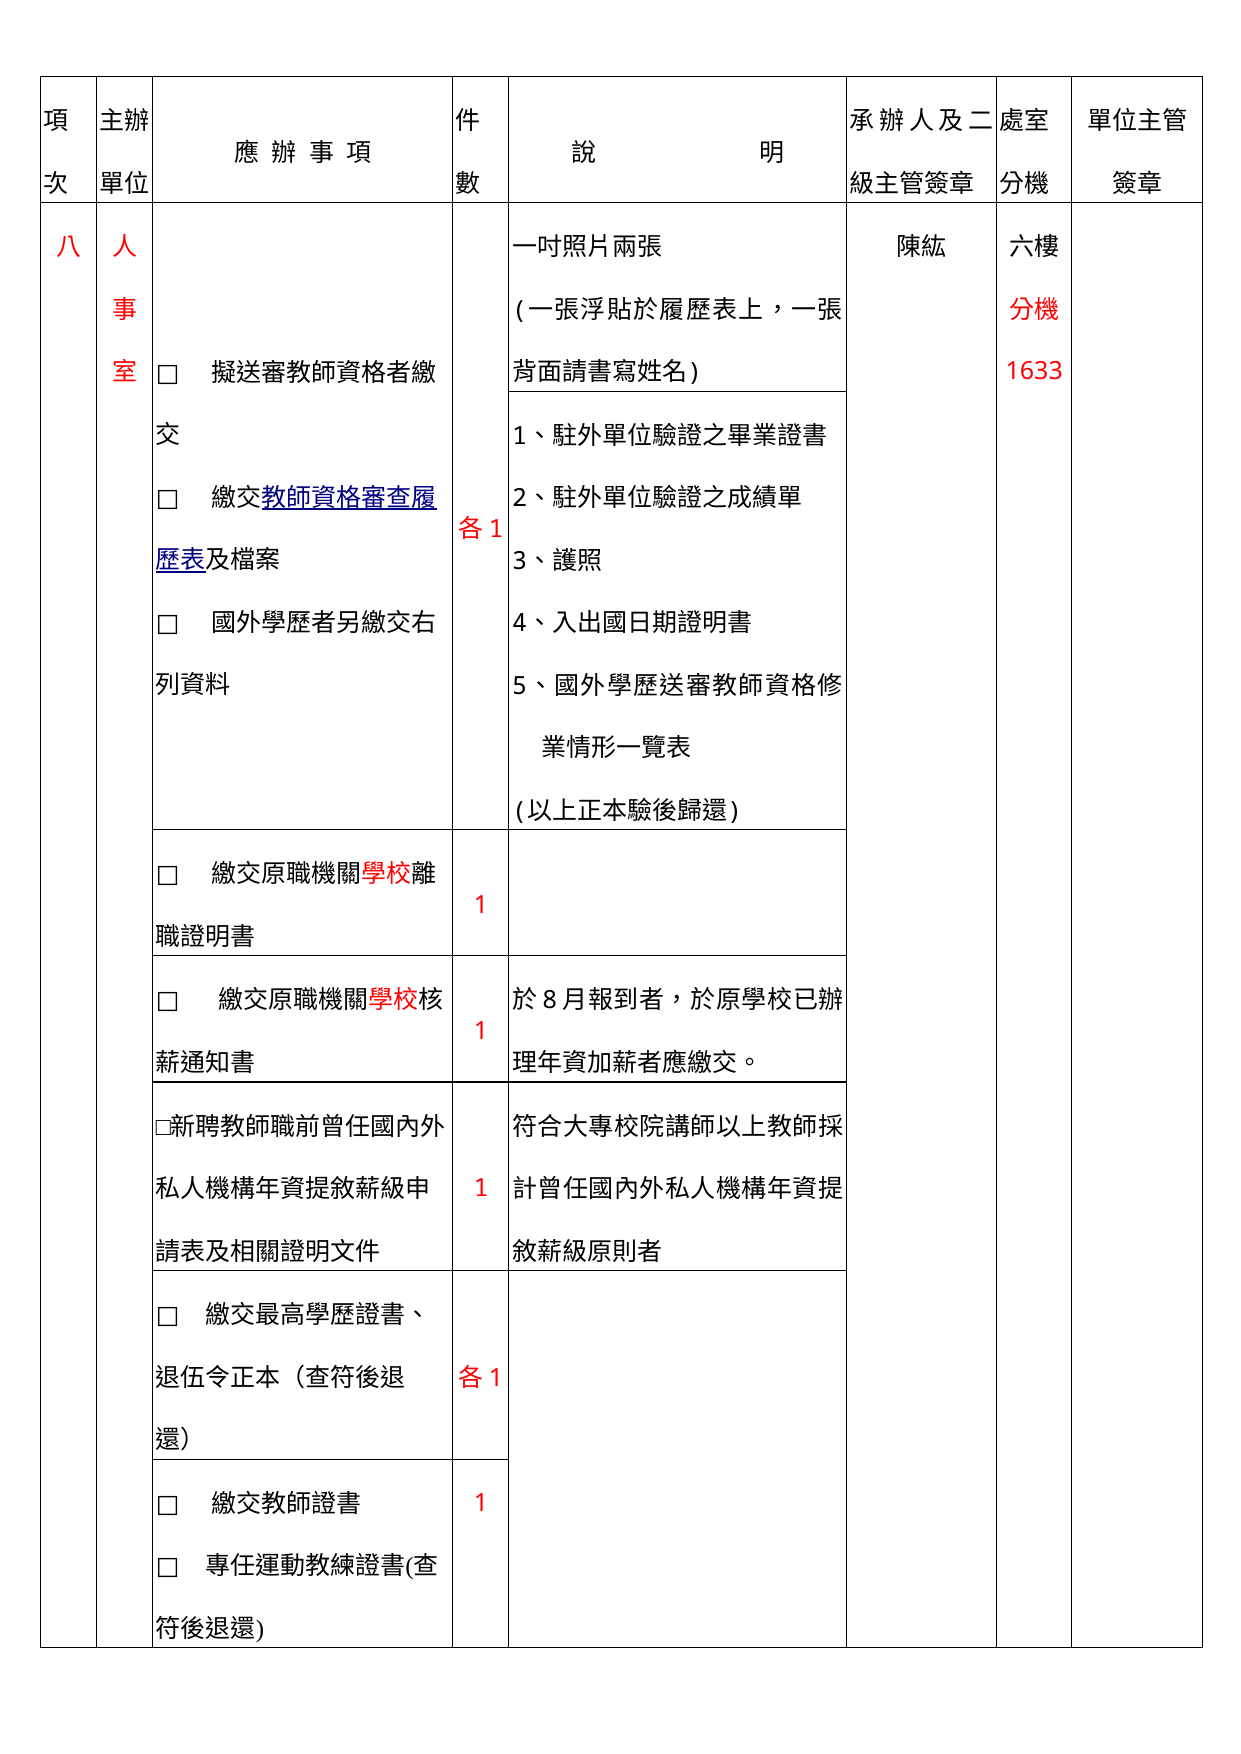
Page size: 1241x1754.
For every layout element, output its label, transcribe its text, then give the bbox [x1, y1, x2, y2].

table_cell 各1 [453, 1271, 508, 1458]
table_header 應 辦 事 項 [153, 77, 452, 202]
table_header 處室分機 [997, 77, 1071, 202]
table_cell 1 [453, 956, 508, 1081]
table_cell 1 [453, 1083, 508, 1270]
table_cell 六樓分機 1633 [997, 203, 1071, 1647]
table_cell 1 [453, 830, 508, 955]
table_cell 1、駐外單位驗證之畢業證書 2、駐外單位驗證之成績單 3、護照 4、入出國日期證明書 5、國外學歷送審教師資格修業情形一覽表 (以上正本驗後歸還) [509, 392, 846, 829]
table_header 單位主管 簽章 [1072, 77, 1202, 202]
table_header 承辦人及二級主管簽章 [847, 77, 996, 202]
table_cell [509, 1271, 846, 1647]
table_header 項 次 [41, 77, 96, 202]
table_cell □ 繳交最高學歷證書、退伍令正本（查符後退還） [153, 1271, 452, 1458]
table_cell 八 [41, 203, 96, 1647]
table_header 說 明 [509, 77, 846, 202]
table_cell [1072, 203, 1202, 1647]
table_cell 一吋照片兩張 (一張浮貼於履歷表上，一張背面請書寫姓名) [509, 203, 846, 391]
table_cell 各1 [453, 203, 508, 829]
table_cell [509, 830, 846, 955]
table_header 件 數 [453, 77, 508, 202]
table_cell □ 繳交原職機關學校離職證明書 [153, 830, 452, 955]
table_header 主辦單位 [97, 77, 152, 202]
table_cell □ 繳交原職機關學校核薪通知書 [153, 956, 452, 1081]
table_cell 人 事 室 [97, 203, 152, 1647]
table_cell □ 擬送審教師資格者繳交 □ 繳交教師資格審查履歷表及檔案 □ 國外學歷者另繳交右列資料 [153, 203, 452, 829]
table_cell □新聘教師職前曾任國內外私人機構年資提敘薪級申請表及相關證明文件 [153, 1083, 452, 1270]
table_cell 於8月報到者，於原學校已辦理年資加薪者應繳交。 [509, 956, 846, 1081]
table_cell 1 [453, 1460, 508, 1647]
table_cell 符合大專校院講師以上教師採計曾任國內外私人機構年資提敘薪級原則者 [509, 1083, 846, 1270]
table_cell □ 繳交教師證書 □ 專任運動教練證書(查符後退還) [153, 1460, 452, 1647]
table_cell 陳紘 [847, 203, 996, 1647]
